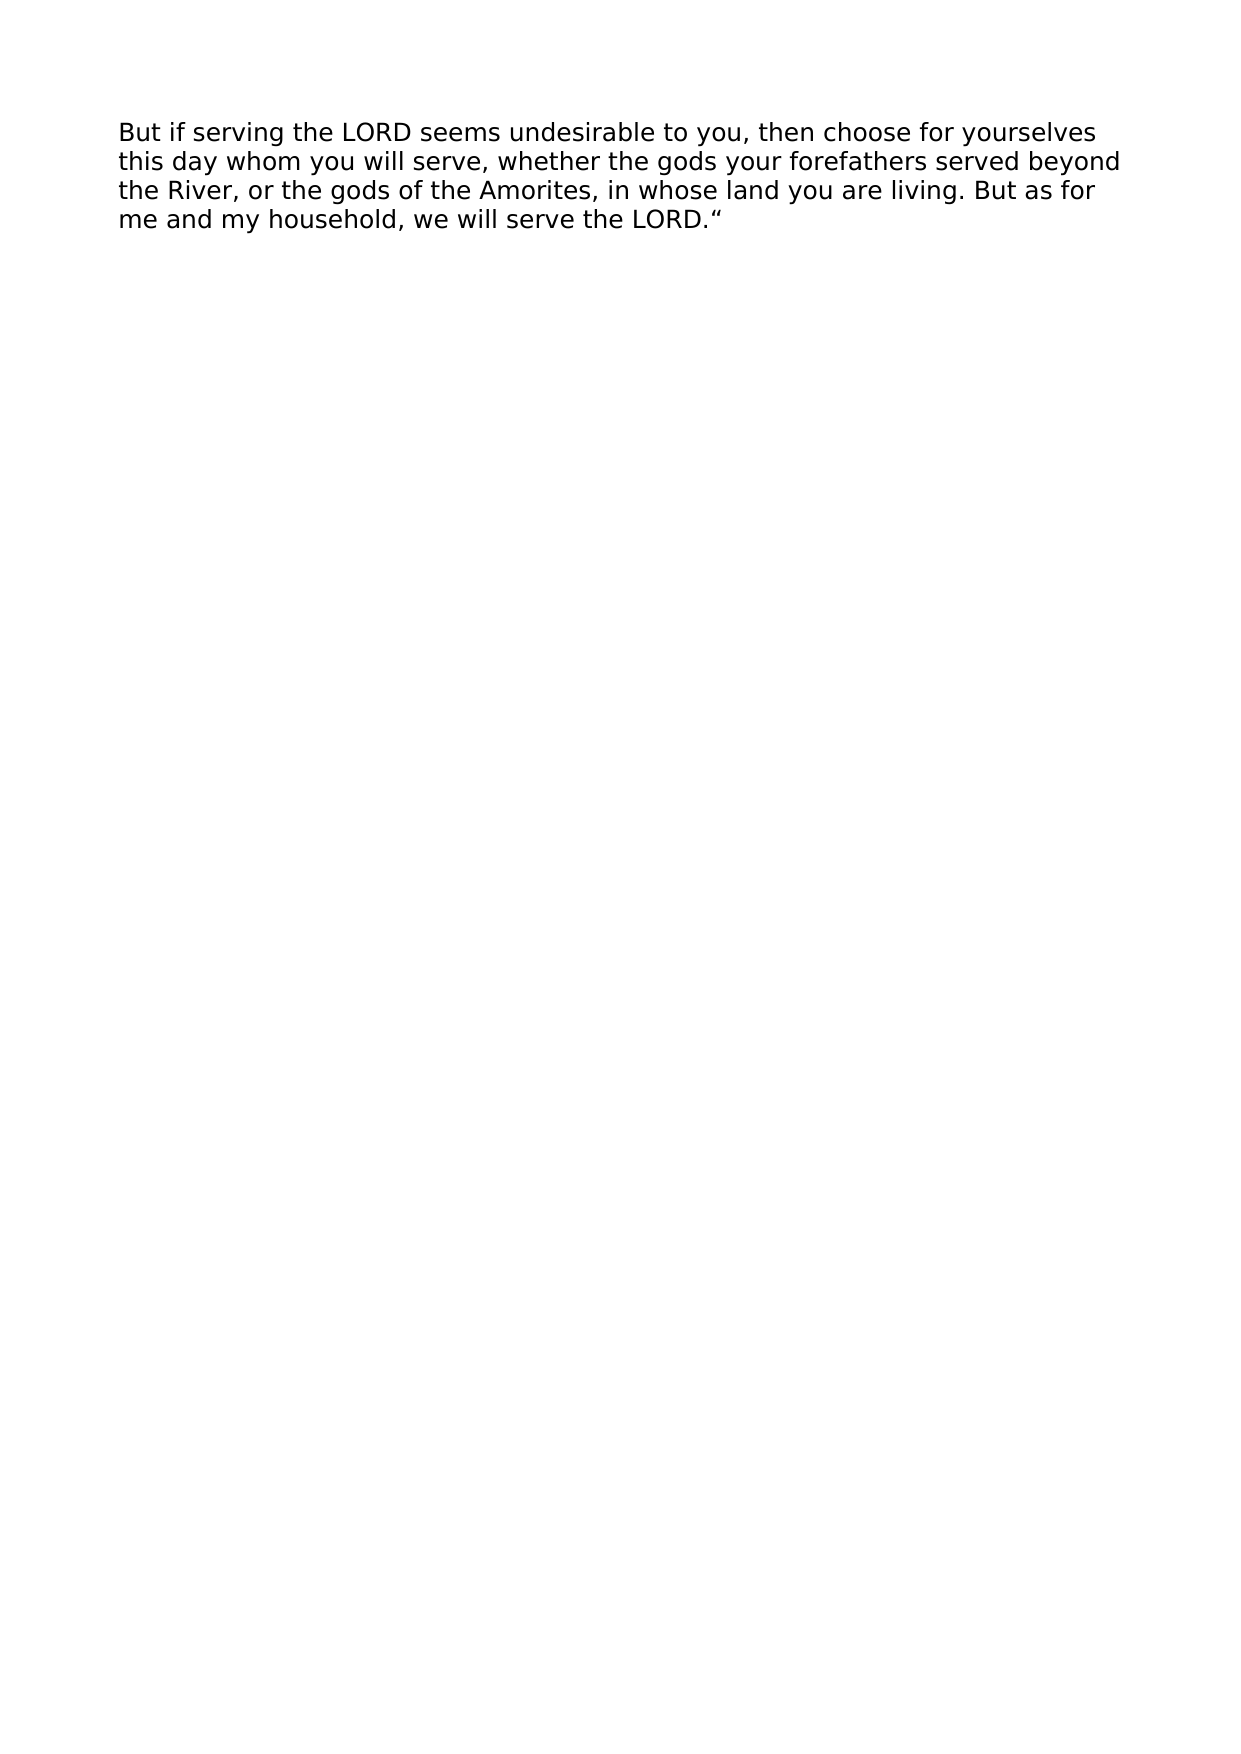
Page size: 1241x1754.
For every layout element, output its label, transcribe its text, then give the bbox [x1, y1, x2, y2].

text But if serving the LORD seems undesirable to you, then choose for yourselves this day whom you will serve, whether the gods your forefathers served beyond the River, or the gods of the Amorites, in whose land you are living. But as for me and my household, we will serve the LORD.“ [118, 118, 1122, 235]
